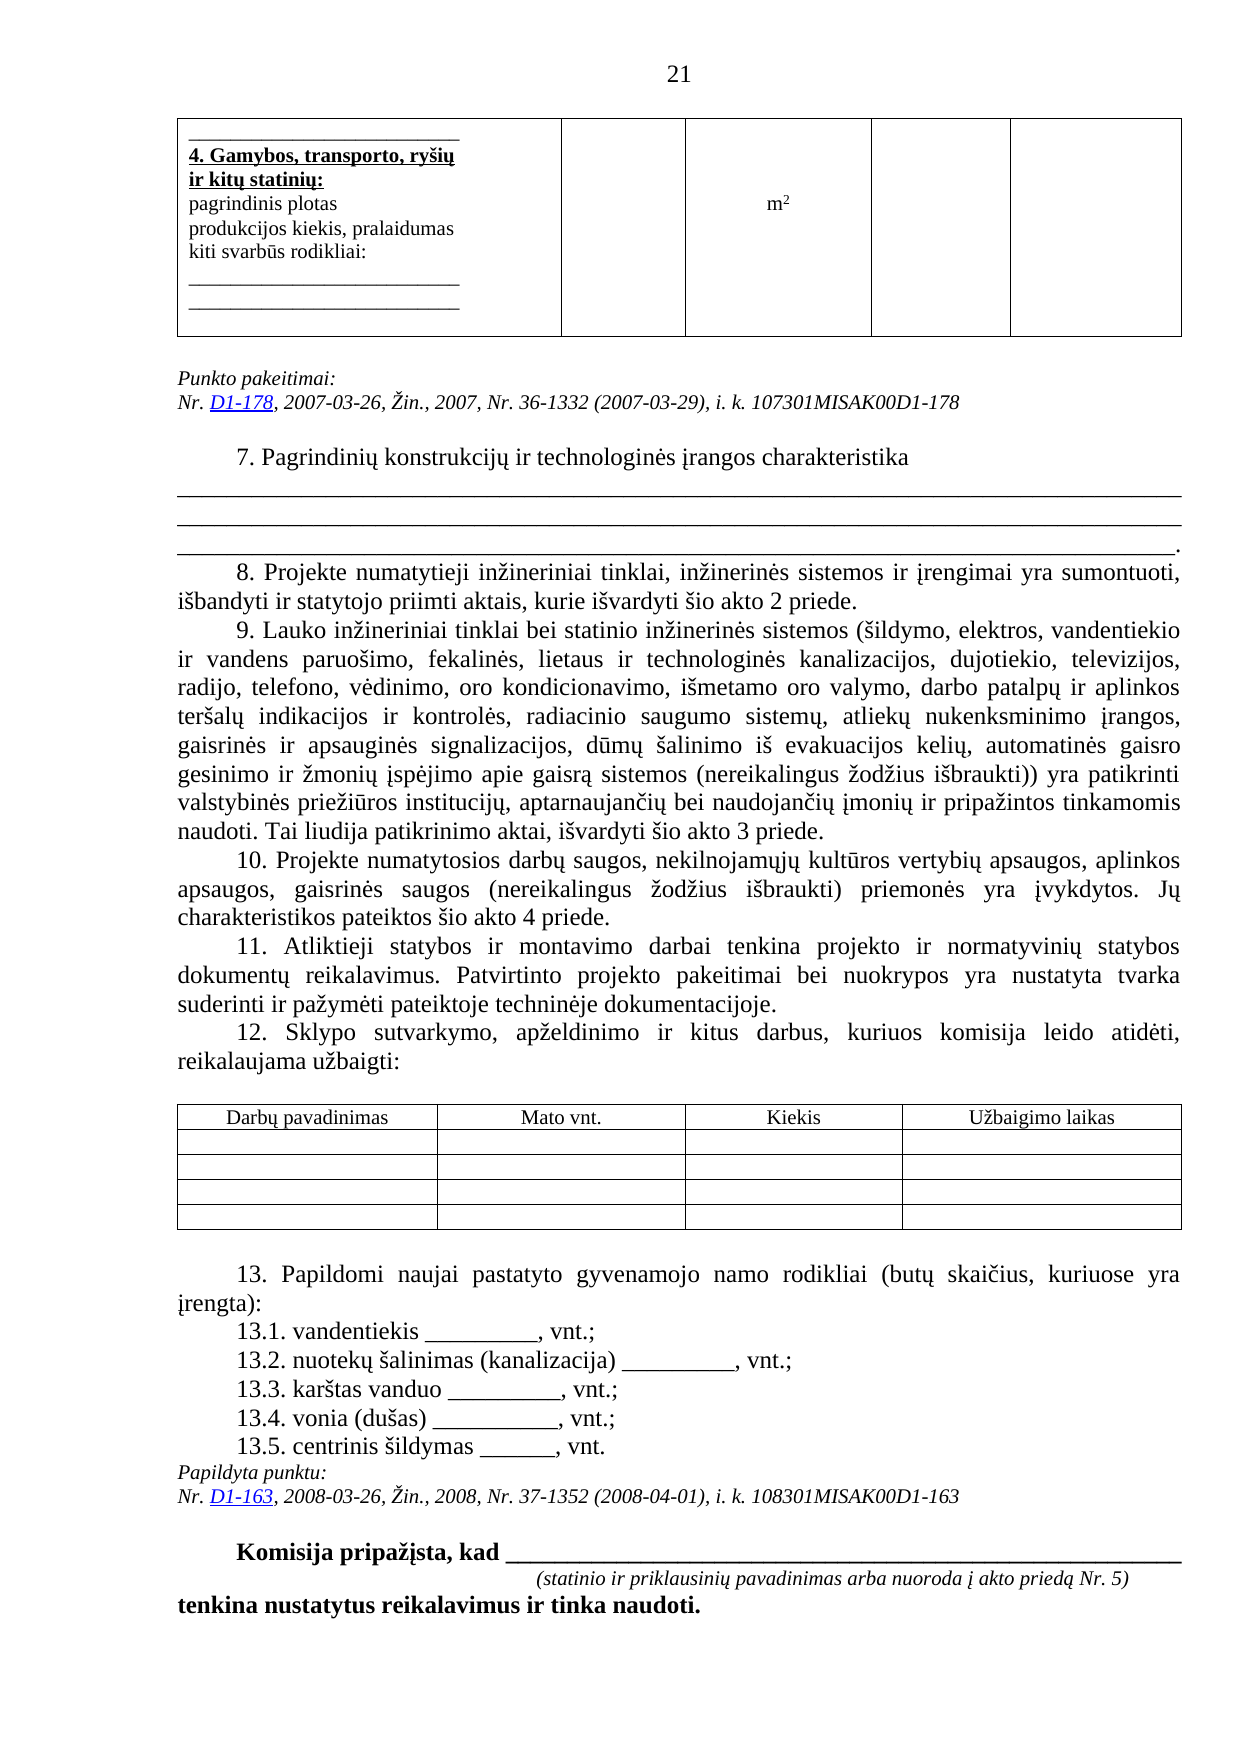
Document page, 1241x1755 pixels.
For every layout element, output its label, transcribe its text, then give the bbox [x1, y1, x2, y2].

table_cell [686, 1180, 902, 1204]
table_cell [438, 1180, 685, 1204]
table_cell [872, 119, 1010, 336]
table_cell [686, 1155, 902, 1179]
table_header Mato vnt. [438, 1105, 685, 1129]
text 13.1. vandentiekis _________, vnt.; [177, 1316, 1181, 1345]
table_cell __________________________ 4. Gamybos, transporto, ryšių ir kitų statinių: pagrindinis plotas produkcijos kiekis, pralaidumas kiti svarbūs rodikliai: __________________________ __________________________ [178, 119, 561, 336]
text 13.2. nuotekų šalinimas (kanalizacija) _________, vnt.; [177, 1345, 1181, 1374]
table_cell [903, 1155, 1181, 1179]
text 12. Sklypo sutvarkymo, apželdinimo ir kitus darbus, kuriuos komisija leido atidėti, reikalaujama užbaigti: [177, 1017, 1181, 1075]
text 7. Pagrindinių konstrukcijų ir technologinės įrangos charakteristika [177, 442, 1181, 471]
table_cell [903, 1180, 1181, 1204]
table_cell [562, 119, 685, 336]
text 8. Projekte numatytieji inžineriniai tinklai, inžinerinės sistemos ir įrengimai yra sumontuoti, išbandyti ir statytojo priimti aktais, kurie išvardyti šio akto 2 priede. [177, 557, 1181, 615]
text 10. Projekte numatytosios darbų saugos, nekilnojamųjų kultūros vertybių apsaugos, aplinkos apsaugos, gaisrinės saugos (nereikalingus žodžius išbraukti) priemonės yra įvykdytos. Jų charakteristikos pateiktos šio akto 4 priede. [177, 845, 1181, 931]
text Punkto pakeitimai: [177, 366, 1181, 389]
table_header Užbaigimo laikas [903, 1105, 1181, 1129]
text tenkina nustatytus reikalavimus ir tinka naudoti. [177, 1590, 1181, 1619]
table_cell m2 [686, 119, 871, 336]
table_cell [178, 1205, 437, 1229]
table_cell [438, 1155, 685, 1179]
text 13.5. centrinis šildymas ______, vnt. [177, 1431, 1181, 1460]
table_cell [1011, 119, 1181, 336]
table_cell [178, 1155, 437, 1179]
text (statinio ir priklausinių pavadinimas arba nuoroda į akto priedą Nr. 5) [177, 1566, 1181, 1590]
text Komisija pripažįsta, kad [177, 1537, 1181, 1566]
table_cell [438, 1205, 685, 1229]
table_cell [178, 1130, 437, 1154]
table_cell [178, 1180, 437, 1204]
table_header Kiekis [686, 1105, 902, 1129]
table_header Darbų pavadinimas [178, 1105, 437, 1129]
text . [177, 529, 1181, 557]
table_cell [438, 1130, 685, 1154]
table_cell [903, 1205, 1181, 1229]
text 9. Lauko inžineriniai tinklai bei statinio inžinerinės sistemos (šildymo, elektros, vandentiekio ir vandens paruošimo, fekalinės, lietaus ir technologinės kanalizacijos, dujotiekio, televizijos, radijo, telefono, vėdinimo, oro kondicionavimo, išmetamo oro valymo, darbo patalpų ir aplinkos teršalų indikacijos ir kontrolės, radiacinio saugumo sistemų, atliekų nukenksminimo įrangos, gaisrinės ir apsauginės signalizacijos, dūmų šalinimo iš evakuacijos kelių, automatinės gaisro gesinimo ir žmonių įspėjimo apie gaisrą sistemos (nereikalingus žodžius išbraukti)) yra patikrinti valstybinės priežiūros institucijų, aptarnaujančių bei naudojančių įmonių ir pripažintos tinkamomis naudoti. Tai liudija patikrinimo aktai, išvardyti šio akto 3 priede. [177, 615, 1181, 845]
text 13.4. vonia (dušas) __________, vnt.; [177, 1403, 1181, 1431]
table_cell [686, 1205, 902, 1229]
text 13. Papildomi naujai pastatyto gyvenamojo namo rodikliai (butų skaičius, kuriuose yra įrengta): [177, 1259, 1181, 1316]
text Papildyta punktu: [177, 1460, 1181, 1484]
text 13.3. karštas vanduo _________, vnt.; [177, 1374, 1181, 1403]
text Nr. D1-163, 2008-03-26, Žin., 2008, Nr. 37-1352 (2008-04-01), i. k. 108301MISAK00D1-163 [177, 1484, 1181, 1508]
table_cell [903, 1130, 1181, 1154]
text 11. Atliktieji statybos ir montavimo darbai tenkina projekto ir normatyvinių statybos dokumentų reikalavimus. Patvirtinto projekto pakeitimai bei nuokrypos yra nustatyta tvarka suderinti ir pažymėti pateiktoje techninėje dokumentacijoje. [177, 931, 1181, 1017]
table_cell [686, 1130, 902, 1154]
text Nr. D1-178, 2007-03-26, Žin., 2007, Nr. 36-1332 (2007-03-29), i. k. 107301MISAK00D1-178 [177, 389, 1181, 414]
